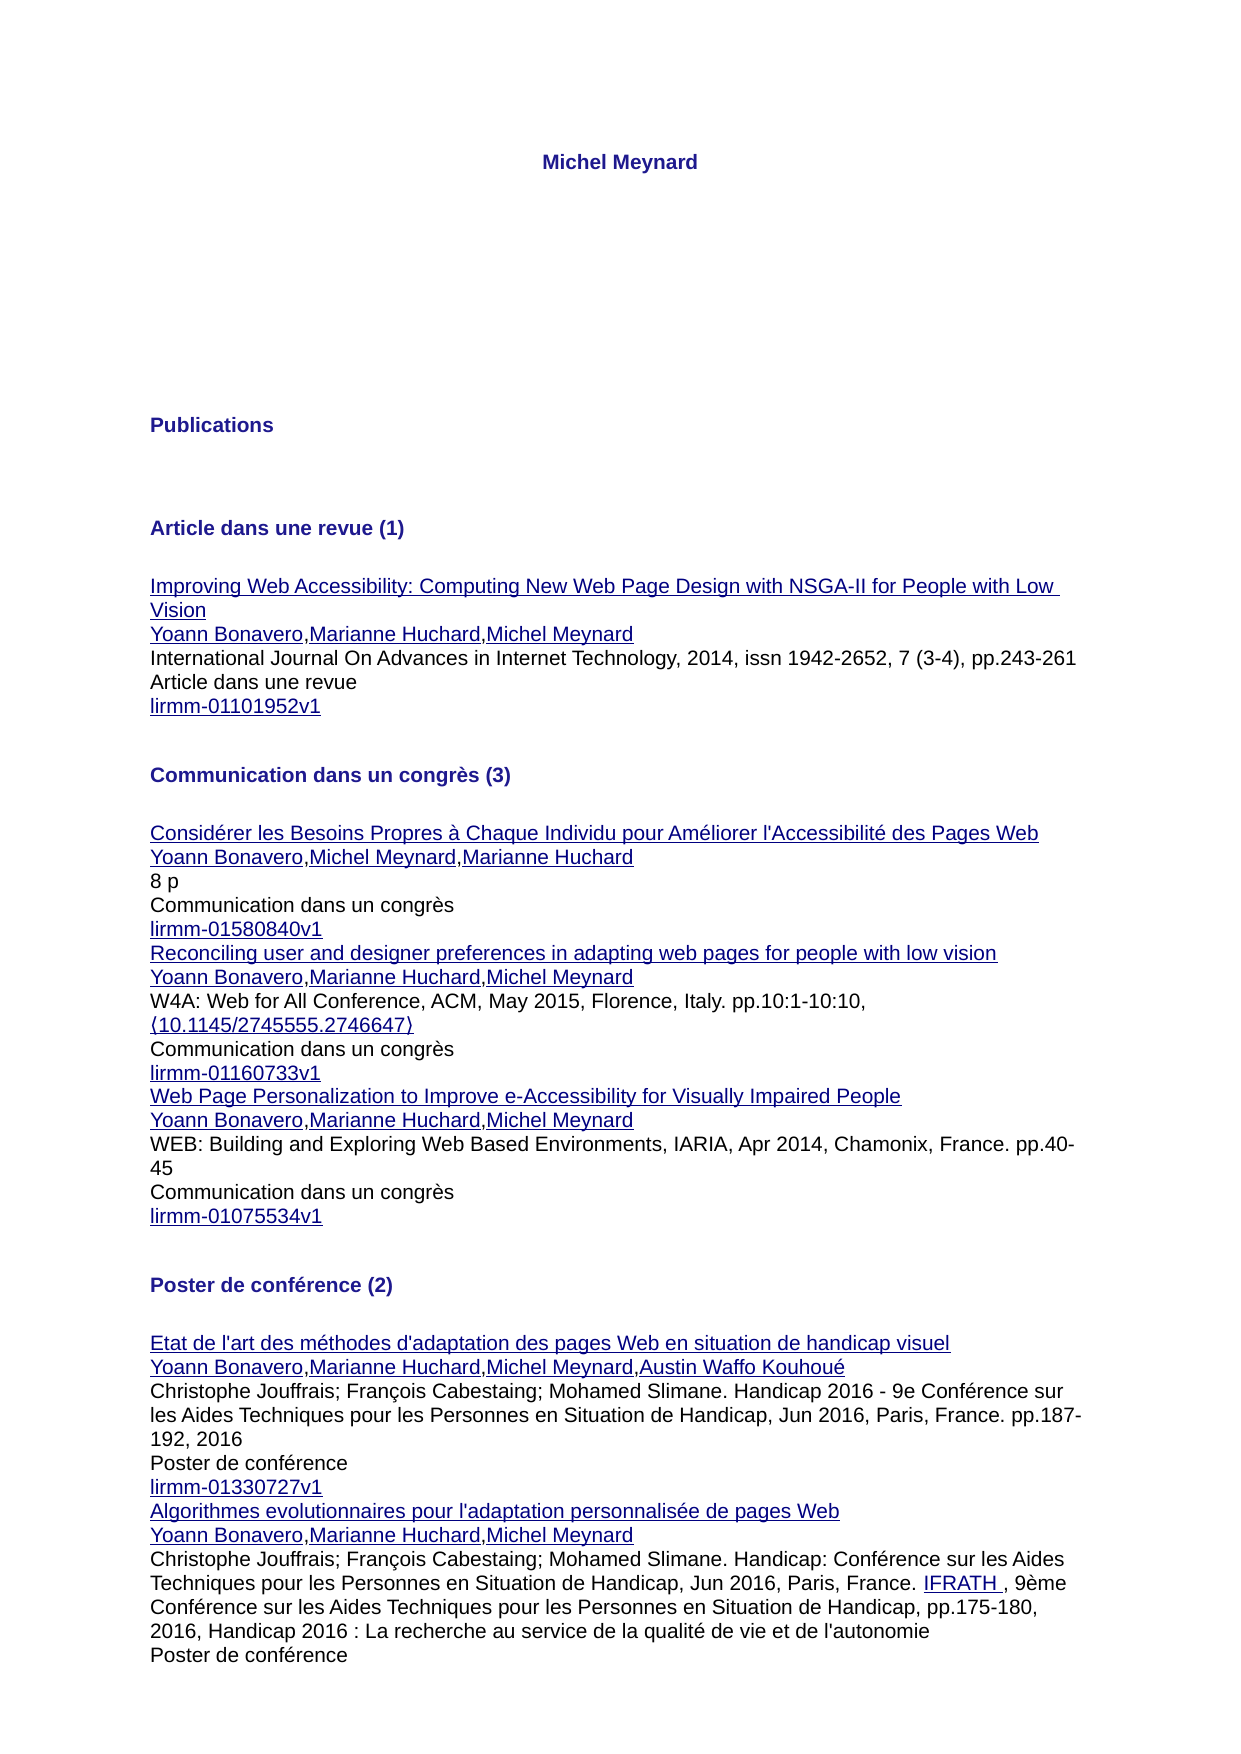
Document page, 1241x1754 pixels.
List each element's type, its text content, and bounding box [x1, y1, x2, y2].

subtitle Communication dans un congrès (3) [150, 762, 1090, 786]
table_header Considérer les Besoins Propres à Chaque Individu pour Améliorer l'Accessibilité des Pages Web Yoann Bonavero,Michel Meynard,Marianne Huchard 8 p Communication dans un congrès lirmm-01580840v1 [150, 821, 1090, 941]
table_cell Reconciling user and designer preferences in adapting web pages for people with low vision Yoann Bonavero,Marianne Huchard,Michel Meynard W4A: Web for All Conference, ACM, May 2015, Florence, Italy. pp.10:1-10:10, ⟨10.1145/2745555.2746647⟩ Communication dans un congrès lirmm-01160733v1 [150, 941, 1090, 1084]
subtitle Michel Meynard [150, 150, 1090, 174]
subtitle Publications [150, 412, 1090, 436]
subtitle Poster de conférence (2) [150, 1273, 1090, 1297]
table_header Improving Web Accessibility: Computing New Web Page Design with NSGA-II for People with Low Vision Yoann Bonavero,Marianne Huchard,Michel Meynard International Journal On Advances in Internet Technology, 2014, issn 1942-2652, 7 (3-4), pp.243-261 Article dans une revue lirmm-01101952v1 [150, 574, 1090, 718]
table_cell Algorithmes evolutionnaires pour l'adaptation personnalisée de pages Web Yoann Bonavero,Marianne Huchard,Michel Meynard Christophe Jouffrais; François Cabestaing; Mohamed Slimane. Handicap: Conférence sur les Aides Techniques pour les Personnes en Situation de Handicap, Jun 2016, Paris, France. IFRATH , 9ème Conférence sur les Aides Techniques pour les Personnes en Situation de Handicap, pp.175-180, 2016, Handicap 2016 : La recherche au service de la qualité de vie et de l'autonomie Poster de conférence [150, 1499, 1090, 1667]
subtitle Article dans une revue (1) [150, 516, 1090, 539]
table_cell Web Page Personalization to Improve e-Accessibility for Visually Impaired People Yoann Bonavero,Marianne Huchard,Michel Meynard WEB: Building and Exploring Web Based Environments, IARIA, Apr 2014, Chamonix, France. pp.40-45 Communication dans un congrès lirmm-01075534v1 [150, 1084, 1090, 1228]
table_header Etat de l'art des méthodes d'adaptation des pages Web en situation de handicap visuel Yoann Bonavero,Marianne Huchard,Michel Meynard,Austin Waffo Kouhoué Christophe Jouffrais; François Cabestaing; Mohamed Slimane. Handicap 2016 - 9e Conférence sur les Aides Techniques pour les Personnes en Situation de Handicap, Jun 2016, Paris, France. pp.187-192, 2016 Poster de conférence lirmm-01330727v1 [150, 1331, 1090, 1499]
